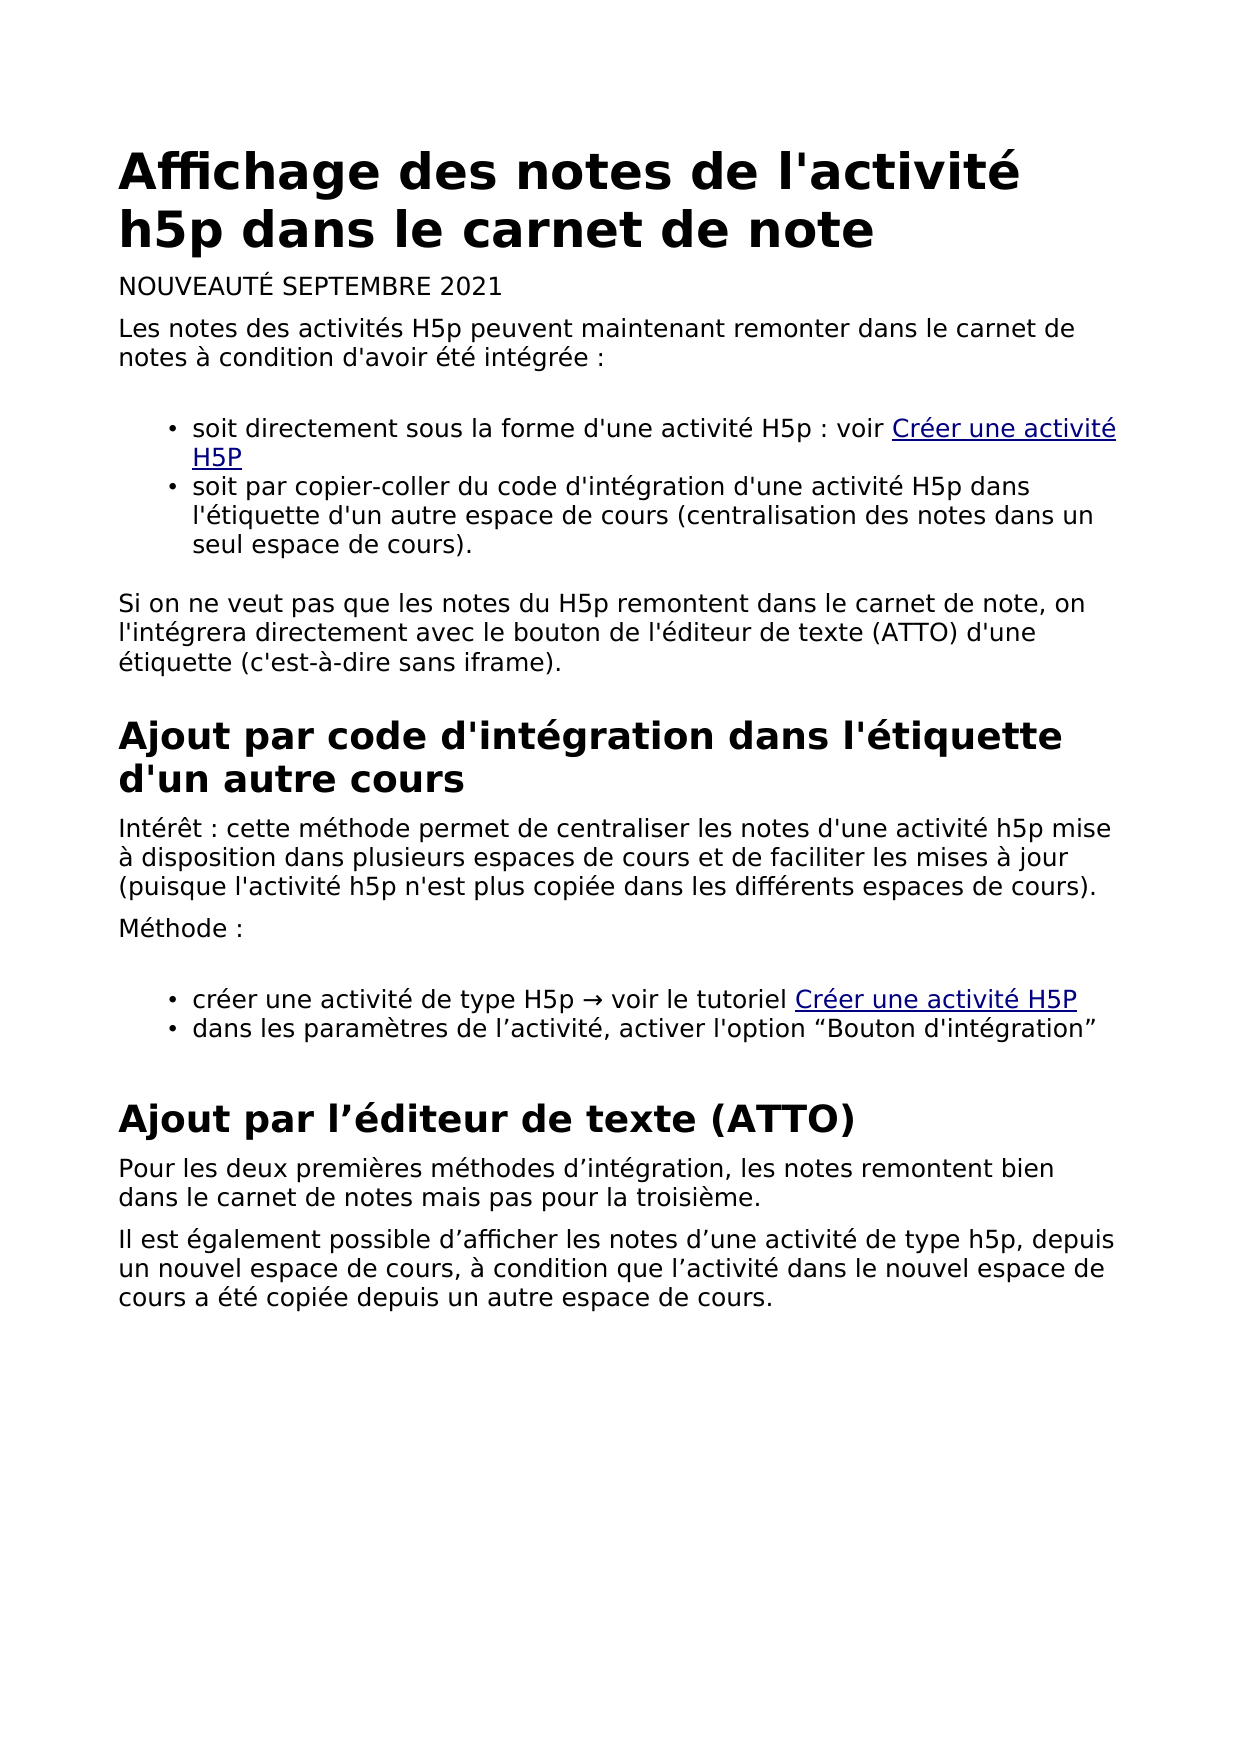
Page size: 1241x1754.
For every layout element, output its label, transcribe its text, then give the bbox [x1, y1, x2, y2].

subtitle Ajout par l’éditeur de texte (ATTO) [118, 1098, 1122, 1142]
list soit par copier-coller du code d'intégration d'une activité H5p dans l'étiquette d'un autre espace de cours (centralisation des notes dans un seul espace de cours). [177, 472, 1122, 560]
text Si on ne veut pas que les notes du H5p remontent dans le carnet de note, on l'intégrera directement avec le bouton de l'éditeur de texte (ATTO) d'une étiquette (c'est-à-dire sans iframe). [118, 589, 1122, 677]
list soit directement sous la forme d'une activité H5p : voir Créer une activité H5P [177, 414, 1122, 472]
text NOUVEAUTÉ SEPTEMBRE 2021 [118, 272, 1122, 301]
text Intérêt : cette méthode permet de centraliser les notes d'une activité h5p mise à disposition dans plusieurs espaces de cours et de faciliter les mises à jour (puisque l'activité h5p n'est plus copiée dans les différents espaces de cours). [118, 814, 1122, 902]
list créer une activité de type H5p → voir le tutoriel Créer une activité H5P [177, 985, 1122, 1014]
text Méthode : [118, 914, 1122, 943]
subtitle Affichage des notes de l'activité h5p dans le carnet de note [118, 143, 1122, 259]
text Il est également possible d’afficher les notes d’une activité de type h5p, depuis un nouvel espace de cours, à condition que l’activité dans le nouvel espace de cours a été copiée depuis un autre espace de cours. [118, 1225, 1122, 1313]
list dans les paramètres de l’activité, activer l'option “Bouton d'intégration” [177, 1014, 1122, 1044]
subtitle Ajout par code d'intégration dans l'étiquette d'un autre cours [118, 714, 1122, 802]
text Pour les deux premières méthodes d’intégration, les notes remontent bien dans le carnet de notes mais pas pour la troisième. [118, 1154, 1122, 1213]
text Les notes des activités H5p peuvent maintenant remonter dans le carnet de notes à condition d'avoir été intégrée : [118, 314, 1122, 372]
